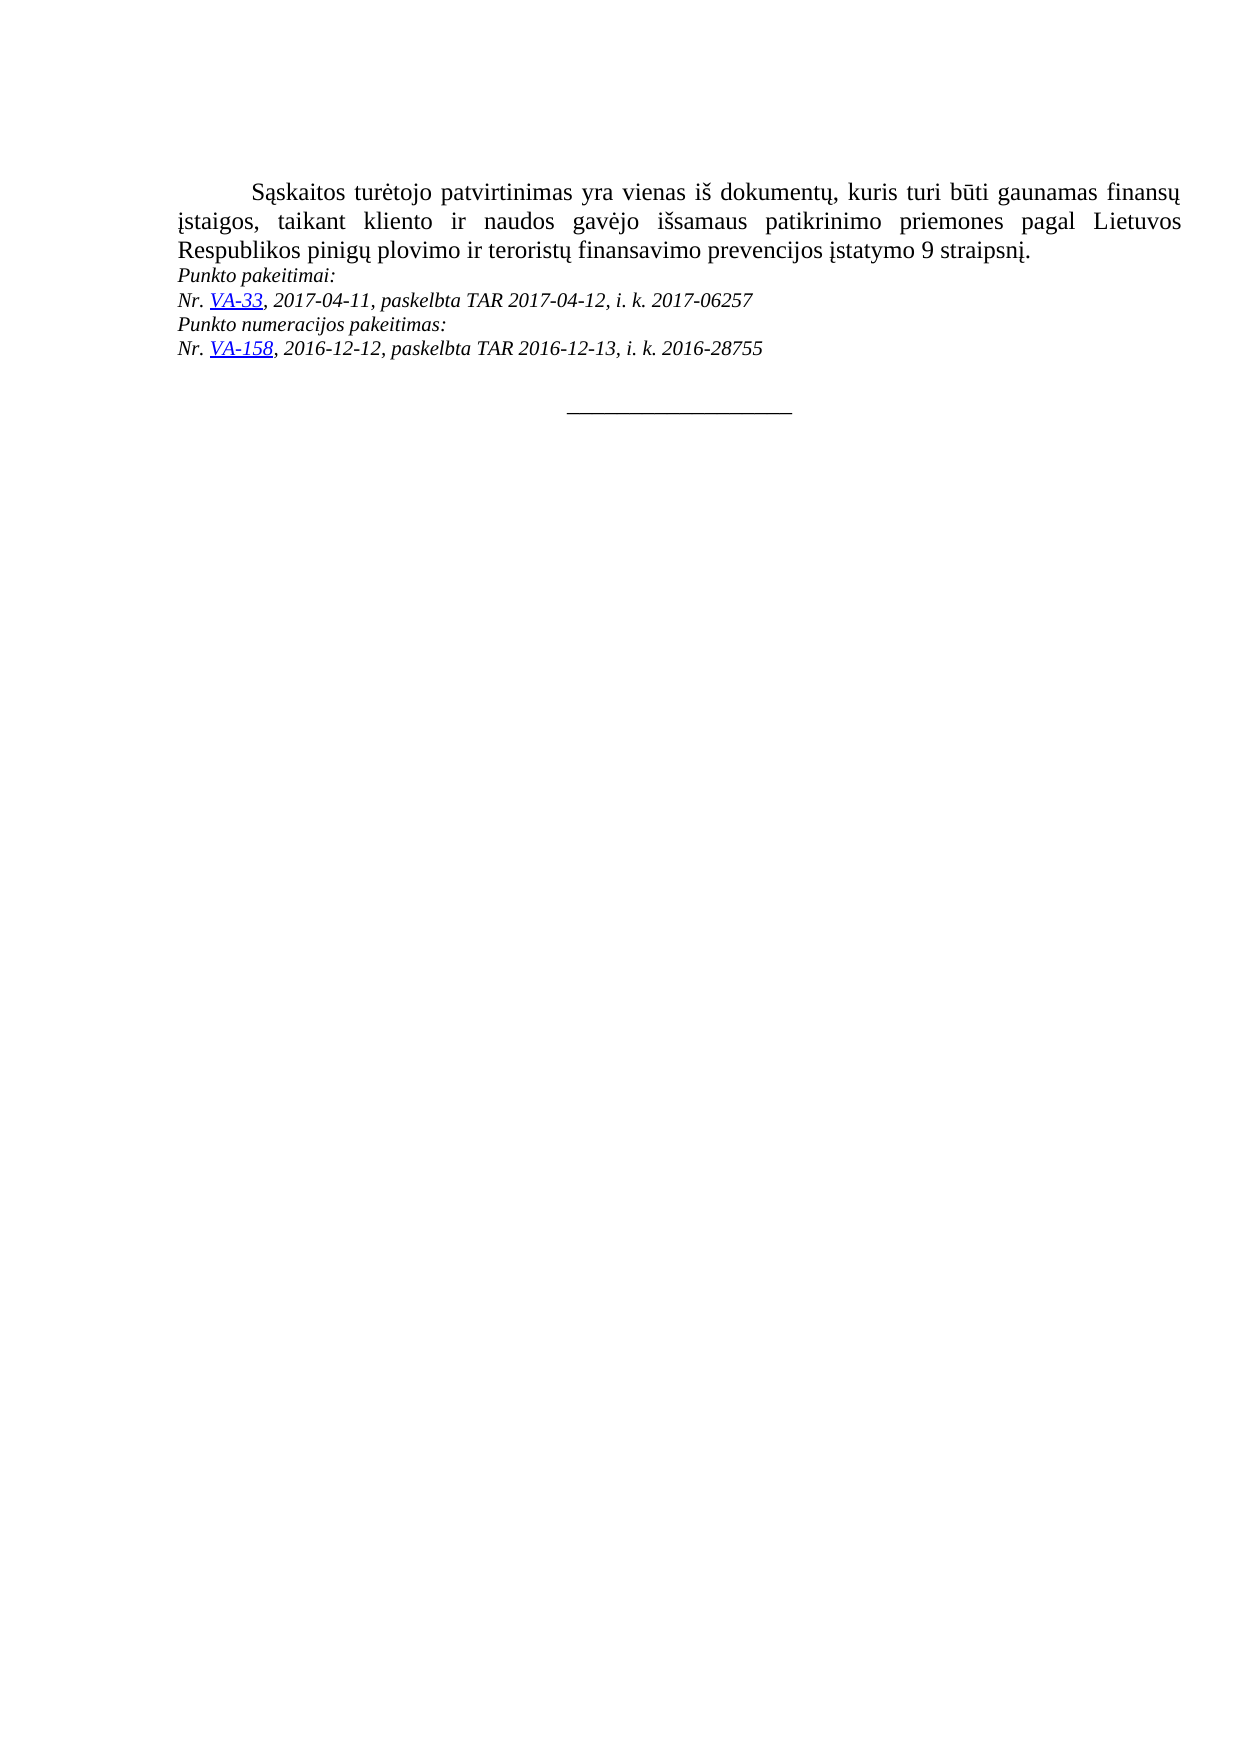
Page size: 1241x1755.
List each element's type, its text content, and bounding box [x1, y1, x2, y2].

text Nr. VA-33, 2017-04-11, paskelbta TAR 2017-04-12, i. k. 2017-06257 [177, 287, 1181, 312]
text Punkto numeracijos pakeitimas: [177, 312, 1181, 336]
text Sąskaitos turėtojo patvirtinimas yra vienas iš dokumentų, kuris turi būti gaunamas finansų įstaigos, taikant kliento ir naudos gavėjo išsamaus patikrinimo priemones pagal Lietuvos Respublikos pinigų plovimo ir teroristų finansavimo prevencijos įstatymo 9 straipsnį. [177, 177, 1181, 263]
text Nr. VA-158, 2016-12-12, paskelbta TAR 2016-12-13, i. k. 2016-28755 [177, 336, 1181, 360]
text __________________ [177, 388, 1181, 417]
text Punkto pakeitimai: [177, 263, 1181, 287]
